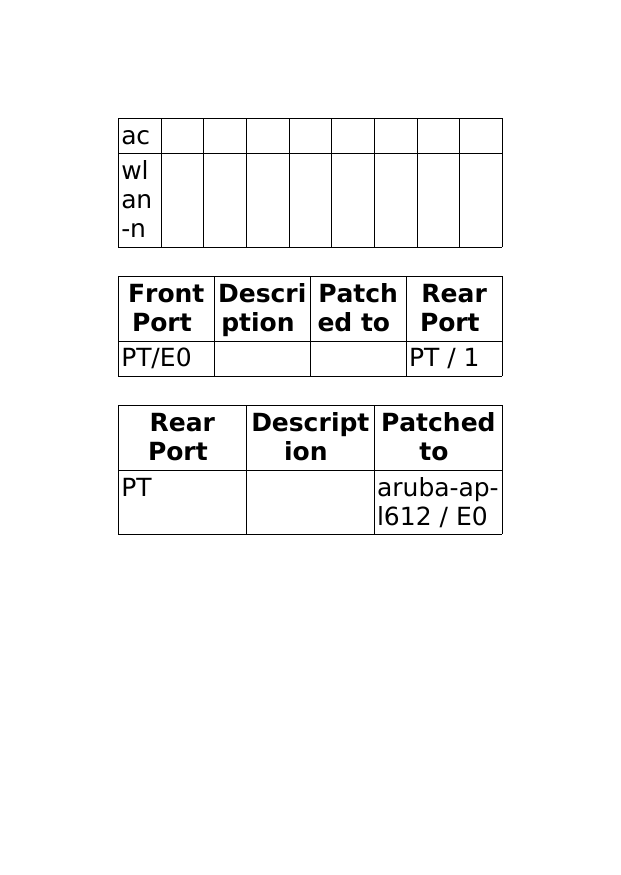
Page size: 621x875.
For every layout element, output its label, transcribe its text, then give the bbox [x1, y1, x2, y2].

table_cell [247, 119, 289, 153]
table_cell [247, 154, 289, 247]
table_cell [375, 154, 417, 247]
table_cell [332, 154, 374, 247]
table_cell [460, 119, 502, 153]
table_cell [204, 154, 246, 247]
table_cell [311, 342, 406, 376]
table_cell [460, 154, 502, 247]
table_cell [375, 119, 417, 153]
table_cell PT / 1 [407, 342, 502, 376]
table_header Patched to [311, 277, 406, 341]
table_cell [162, 119, 203, 153]
table_header Description [247, 406, 374, 470]
table_cell [332, 119, 374, 153]
table_header Front Port [119, 277, 214, 341]
table_cell [290, 154, 331, 247]
table_cell [162, 154, 203, 247]
table_cell PT/E0 [119, 342, 214, 376]
table_header Rear Port [119, 406, 246, 470]
table_cell aruba-ap-l612 / E0 [375, 471, 502, 534]
table_cell wlan-n [119, 154, 161, 247]
table_cell [290, 119, 331, 153]
table_cell [418, 119, 459, 153]
table_cell ac [119, 119, 161, 153]
table_cell [247, 471, 374, 534]
table_header Rear Port [407, 277, 502, 341]
table_cell [418, 154, 459, 247]
table_cell [215, 342, 310, 376]
table_header Description [215, 277, 310, 341]
table_header Patched to [375, 406, 502, 470]
table_cell PT [119, 471, 246, 534]
table_cell [204, 119, 246, 153]
